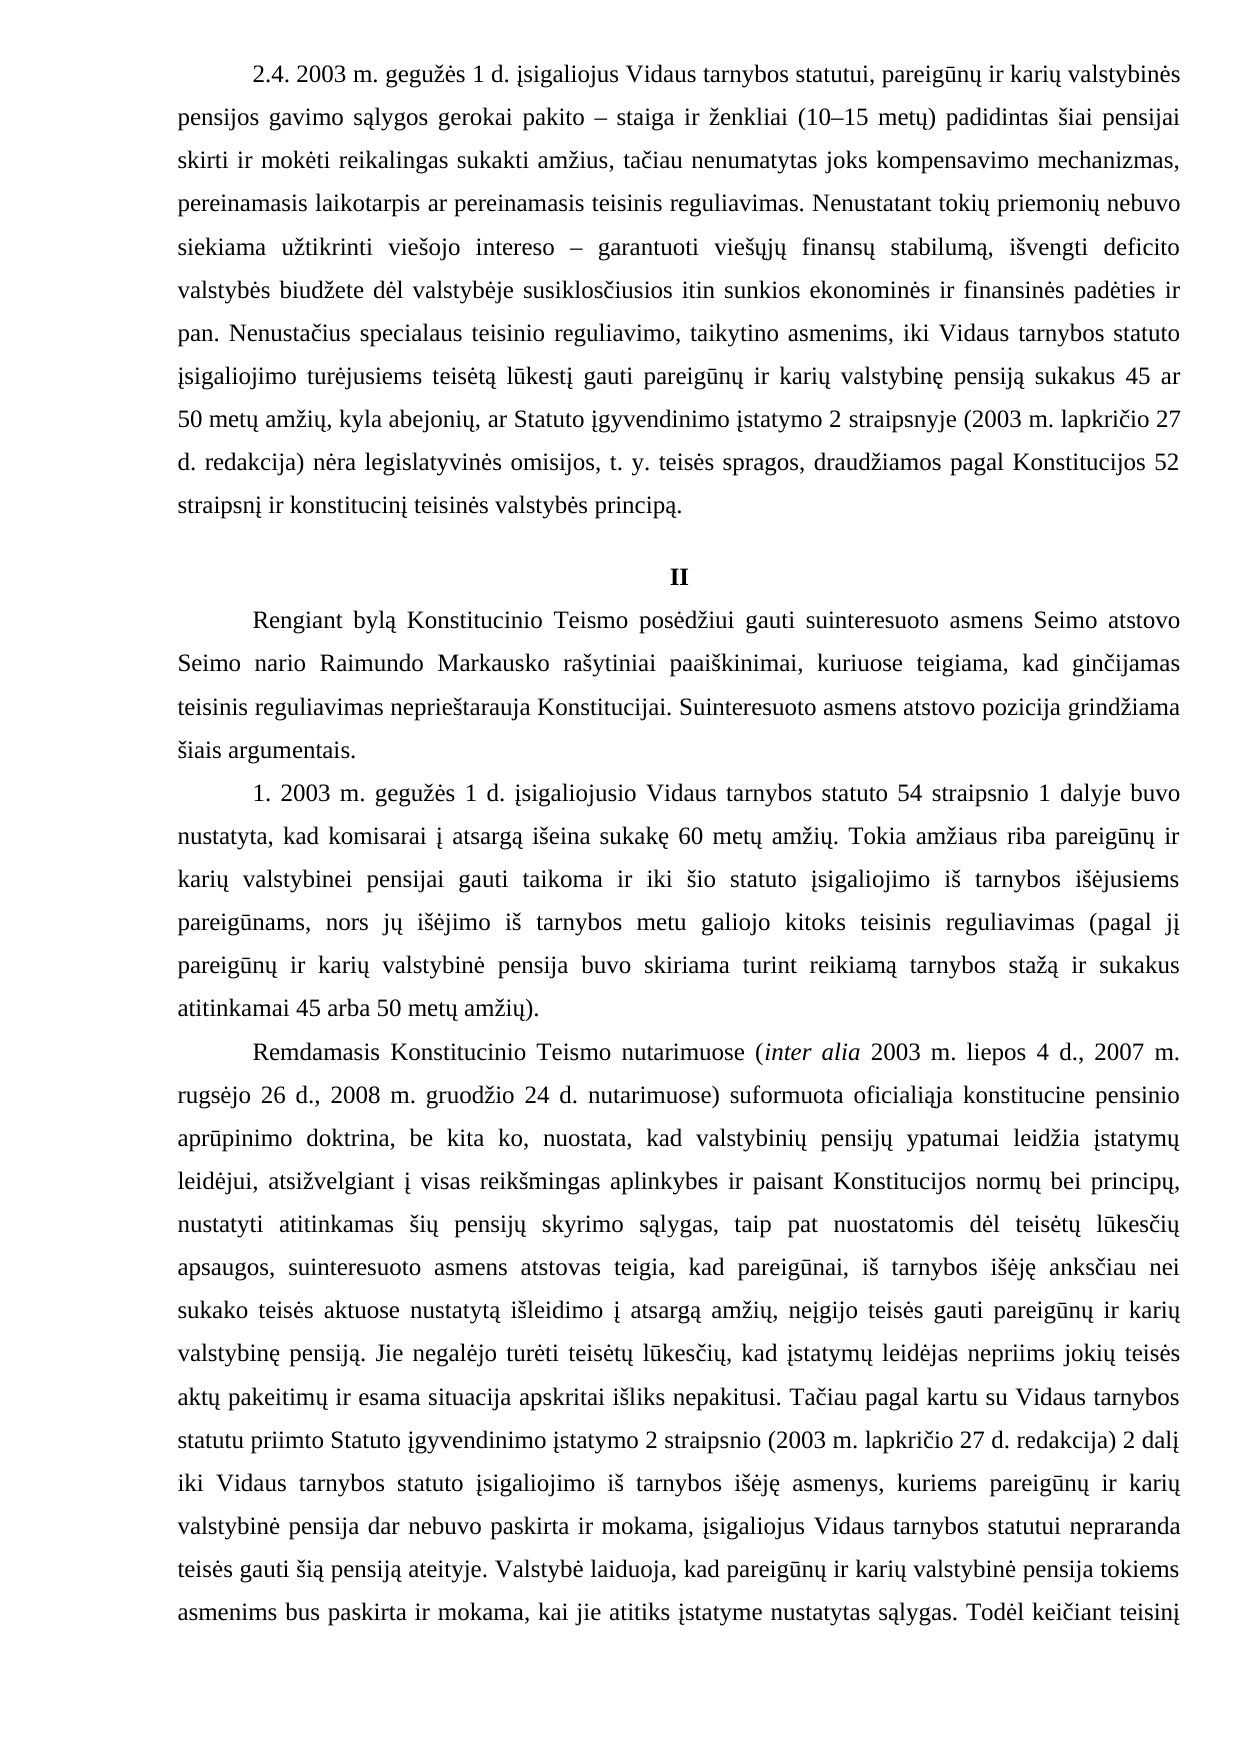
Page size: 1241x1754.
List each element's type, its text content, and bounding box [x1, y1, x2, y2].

text Remdamasis Konstitucinio Teismo nutarimuose (inter alia 2003 m. liepos 4 d., 2007 m. rugsėjo 26 d., 2008 m. gruodžio 24 d. nutarimuose) suformuota oficialiąja konstitucine pensinio aprūpinimo doktrina, be kita ko, nuostata, kad valstybinių pensijų ypatumai leidžia įstatymų leidėjui, atsižvelgiant į visas reikšmingas aplinkybes ir paisant Konstitucijos normų bei principų, nustatyti atitinkamas šių pensijų skyrimo sąlygas, taip pat nuostatomis dėl teisėtų lūkesčių apsaugos, suinteresuoto asmens atstovas teigia, kad pareigūnai, iš tarnybos išėję anksčiau nei sukako teisės aktuose nustatytą išleidimo į atsargą amžių, neįgijo teisės gauti pareigūnų ir karių valstybinę pensiją. Jie negalėjo turėti teisėtų lūkesčių, kad įstatymų leidėjas nepriims jokių teisės aktų pakeitimų ir esama situacija apskritai išliks nepakitusi. Tačiau pagal kartu su Vidaus tarnybos statutu priimto Statuto įgyvendinimo įstatymo 2 straipsnio (2003 m. lapkričio 27 d. redakcija) 2 dalį iki Vidaus tarnybos statuto įsigaliojimo iš tarnybos išėję asmenys, kuriems pareigūnų ir karių valstybinė pensija dar nebuvo paskirta ir mokama, įsigaliojus Vidaus tarnybos statutui nepraranda teisės gauti šią pensiją ateityje. Valstybė laiduoja, kad pareigūnų ir karių valstybinė pensija tokiems asmenims bus paskirta ir mokama, kai jie atitiks įstatyme nustatytas sąlygas. Todėl keičiant teisinį [177, 1037, 1181, 1626]
text 1. 2003 m. gegužės 1 d. įsigaliojusio Vidaus tarnybos statuto 54 straipsnio 1 dalyje buvo nustatyta, kad komisarai į atsargą išeina sukakę 60 metų amžių. Tokia amžiaus riba pareigūnų ir karių valstybinei pensijai gauti taikoma ir iki šio statuto įsigaliojimo iš tarnybos išėjusiems pareigūnams, nors jų išėjimo iš tarnybos metu galiojo kitoks teisinis reguliavimas (pagal jį pareigūnų ir karių valstybinė pensija buvo skiriama turint reikiamą tarnybos stažą ir sukakus atitinkamai 45 arba 50 metų amžių). [177, 778, 1181, 1022]
text 2.4. 2003 m. gegužės 1 d. įsigaliojus Vidaus tarnybos statutui, pareigūnų ir karių valstybinės pensijos gavimo sąlygos gerokai pakito – staiga ir ženkliai (10–15 metų) padidintas šiai pensijai skirti ir mokėti reikalingas sukakti amžius, tačiau nenumatytas joks kompensavimo mechanizmas, pereinamasis laikotarpis ar pereinamasis teisinis reguliavimas. Nenustatant tokių priemonių nebuvo siekiama užtikrinti viešojo intereso – garantuoti viešųjų finansų stabilumą, išvengti deficito valstybės biudžete dėl valstybėje susiklosčiusios itin sunkios ekonominės ir finansinės padėties ir pan. Nenustačius specialaus teisinio reguliavimo, taikytino asmenims, iki Vidaus tarnybos statuto įsigaliojimo turėjusiems teisėtą lūkestį gauti pareigūnų ir karių valstybinę pensiją sukakus 45 ar 50 metų amžių, kyla abejonių, ar Statuto įgyvendinimo įstatymo 2 straipsnyje (2003 m. lapkričio 27 d. redakcija) nėra legislatyvinės omisijos, t. y. teisės spragos, draudžiamos pagal Konstitucijos 52 straipsnį ir konstitucinį teisinės valstybės principą. [177, 59, 1181, 519]
text Rengiant bylą Konstitucinio Teismo posėdžiui gauti suinteresuoto asmens Seimo atstovo Seimo nario Raimundo Markausko rašytiniai paaiškinimai, kuriuose teigiama, kad ginčijamas teisinis reguliavimas neprieštarauja Konstitucijai. Suinteresuoto asmens atstovo pozicija grindžiama šiais argumentais. [177, 605, 1181, 763]
text II [177, 562, 1181, 591]
